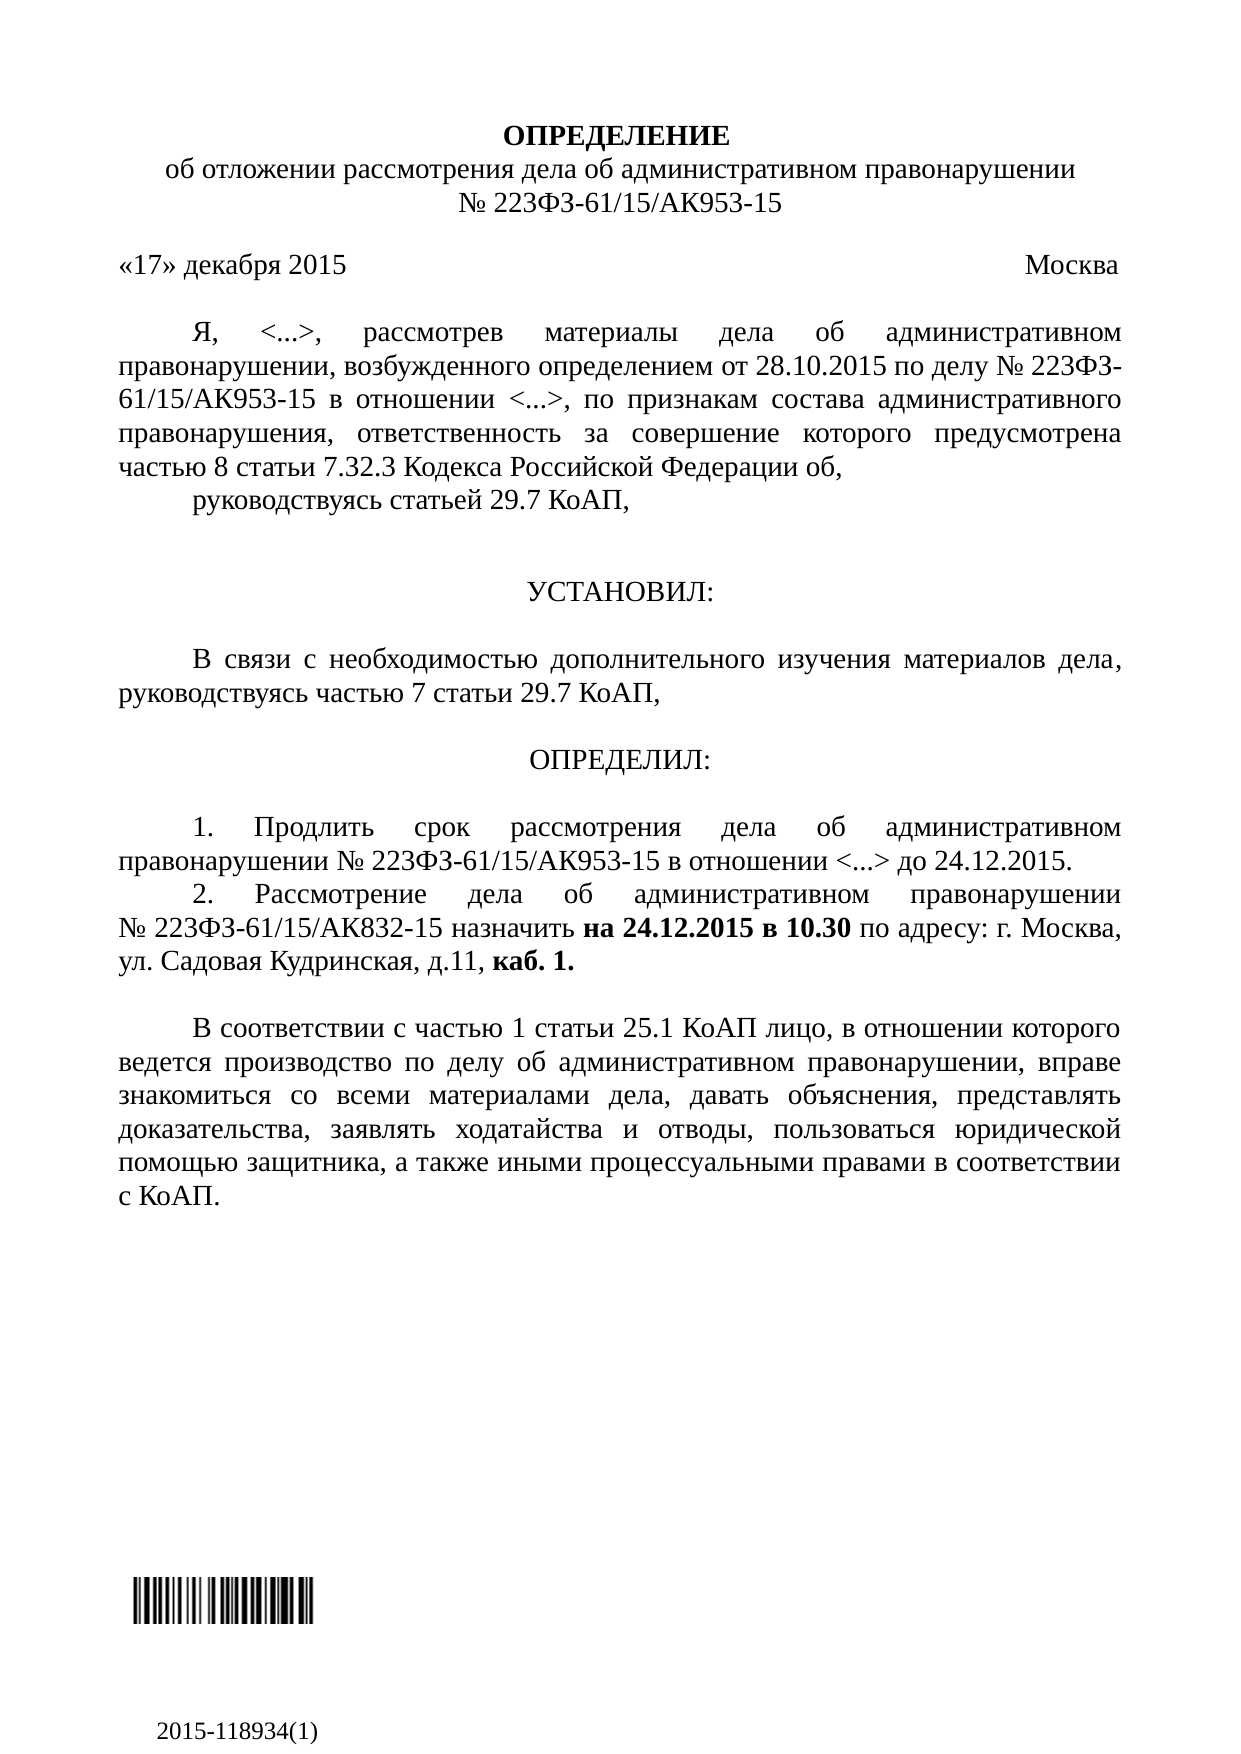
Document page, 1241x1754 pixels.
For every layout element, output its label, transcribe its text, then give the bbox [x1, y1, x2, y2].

text УСТАНОВИЛ: [118, 574, 1122, 608]
text ОПРЕДЕЛИЛ: [118, 742, 1122, 776]
picture [118, 1577, 331, 1624]
text В соответствии с частью 1 статьи 25.1 КоАП лицо, в отношении которого ведется производство по делу об административном правонарушении, вправе знакомиться со всеми материалами дела, давать объяснения, представлять доказательства, заявлять ходатайства и отводы, пользоваться юридической помощью защитника, а также иными процессуальными правами в соответствии с КоАП. [118, 1010, 1122, 1212]
text ОПРЕДЕЛЕНИЕ [118, 118, 1122, 152]
text 1. Продлить срок рассмотрения дела об административном правонарушении № 223ФЗ-61/15/АК953-15 в отношении <...> до 24.12.2015. [118, 809, 1122, 876]
text 2. Рассмотрение дела об административном правонарушении № 223ФЗ-61/15/АК832-15 назначить на 24.12.2015 в 10.30 по адресу: г. Москва, ул. Садовая Кудринская, д.11, каб. 1. [118, 876, 1122, 977]
text «17» декабря 2015 Москва [118, 247, 1122, 281]
text руководствуясь статьей 29.7 КоАП, [118, 482, 1122, 516]
text В связи с необходимостью дополнительного изучения материалов дела, руководствуясь частью 7 статьи 29.7 КоАП, [118, 641, 1122, 708]
text об отложении рассмотрения дела об административном правонарушении № 223ФЗ-61/15/АК953-15 [118, 152, 1122, 219]
text Я, <...>, рассмотрев материалы дела об административном правонарушении, возбужденного определением от 28.10.2015 по делу № 223ФЗ-61/15/АК953-15 в отношении <...>, по признакам состава административного правонарушения, ответственность за совершение которого предусмотрена частью 8 статьи 7.32.3 Кодекса Российской Федерации об, [118, 314, 1122, 482]
